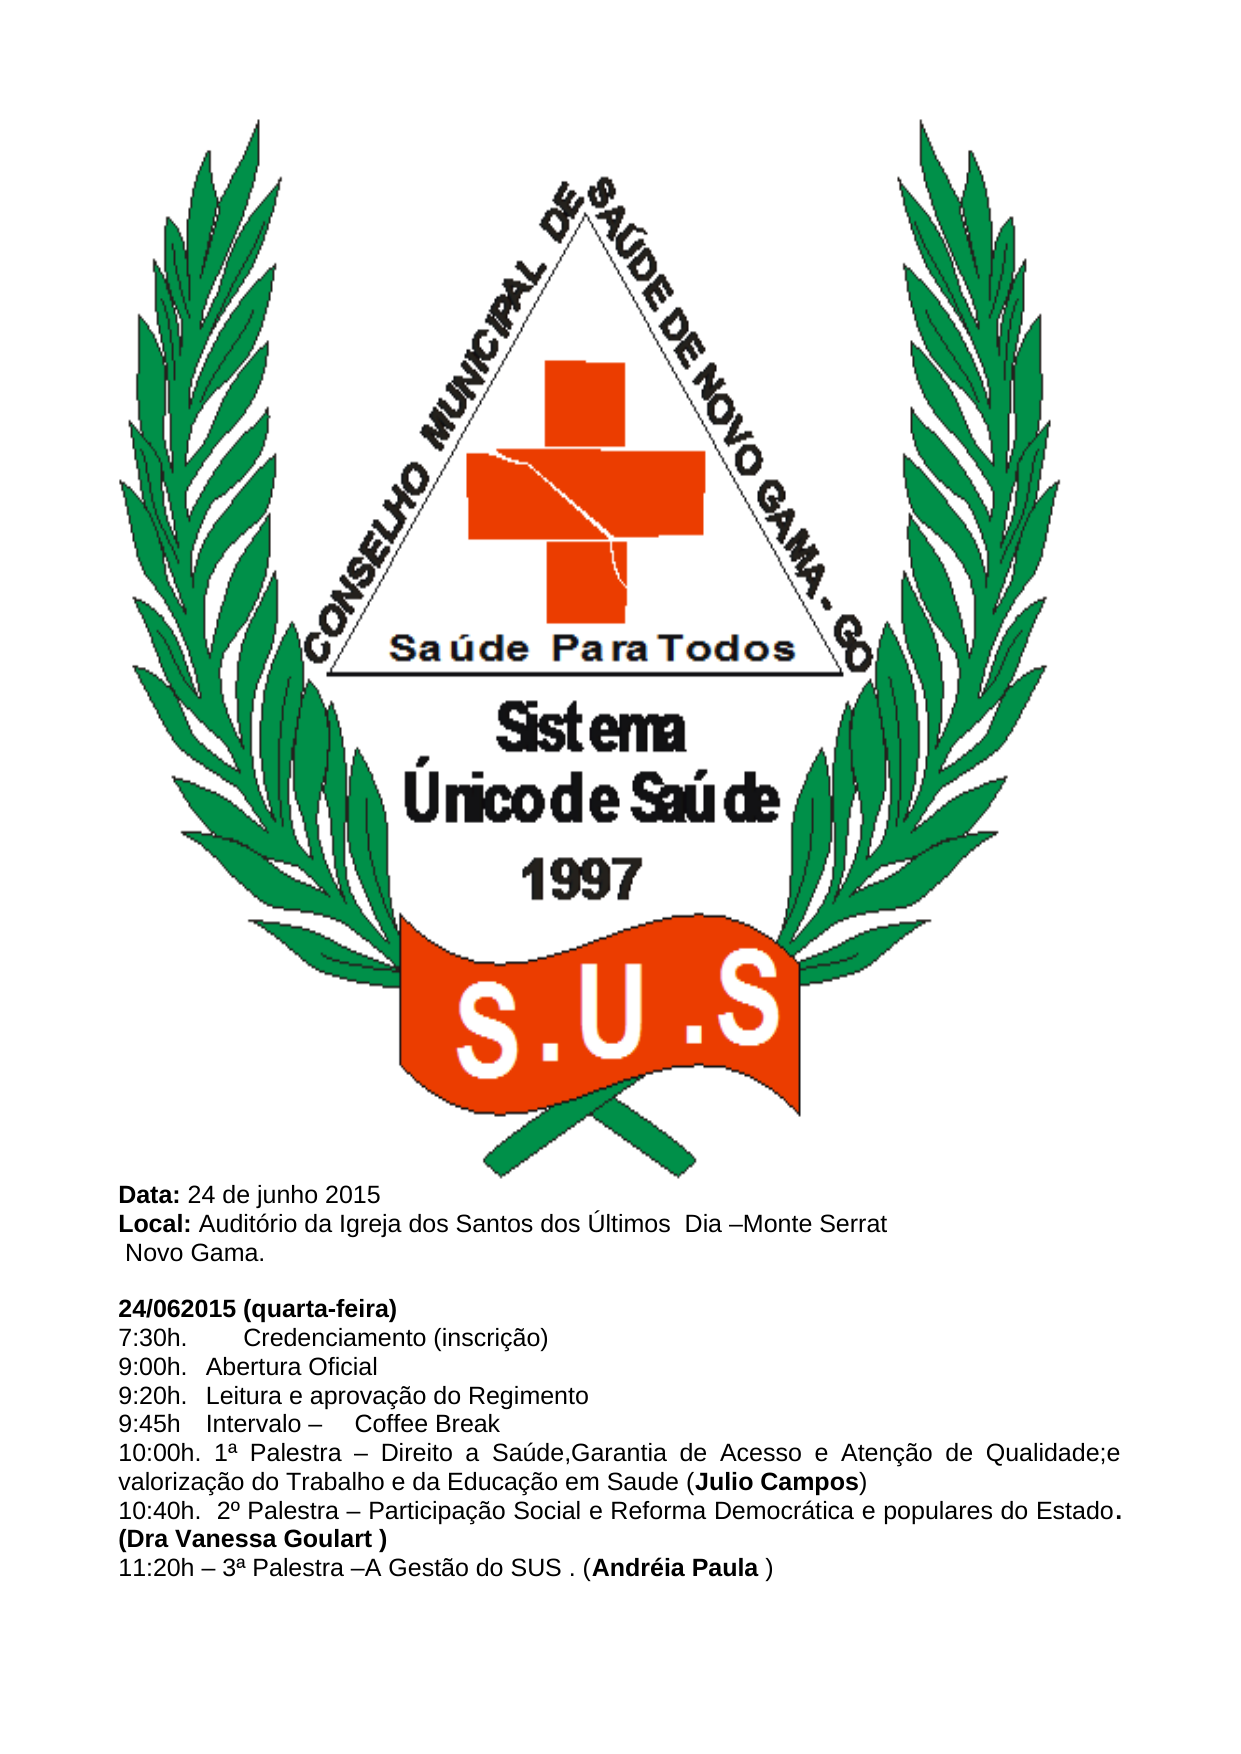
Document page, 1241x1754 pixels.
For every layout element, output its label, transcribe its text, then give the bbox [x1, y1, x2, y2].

text Data: 24 de junho 2015 [118, 1180, 1122, 1209]
text 24/062015 (quarta-feira) [118, 1294, 1122, 1323]
text 9:45h Intervalo – Coffee Break [118, 1409, 1122, 1438]
text 9:00h. Abertura Oficial [118, 1352, 1122, 1381]
text 10:40h. 2º Palestra – Participação Social e Reforma Democrática e populares do Estado.(Dra Vanessa Goulart ) [118, 1496, 1122, 1553]
text Novo Gama. [118, 1238, 1122, 1266]
text 9:20h. Leitura e aprovação do Regimento [118, 1381, 1122, 1409]
text Local: Auditório da Igreja dos Santos dos Últimos Dia –Monte Serrat [118, 1209, 1122, 1238]
text 10:00h. 1ª Palestra – Direito a Saúde,Garantia de Acesso e Atenção de Qualidade;e valorização do Trabalho e da Educação em Saude (Julio Campos) [118, 1438, 1122, 1496]
text 11:20h – 3ª Palestra –A Gestão do SUS . (Andréia Paula ) [118, 1553, 1122, 1582]
text 7:30h. Credenciamento (inscrição) [118, 1323, 1122, 1352]
